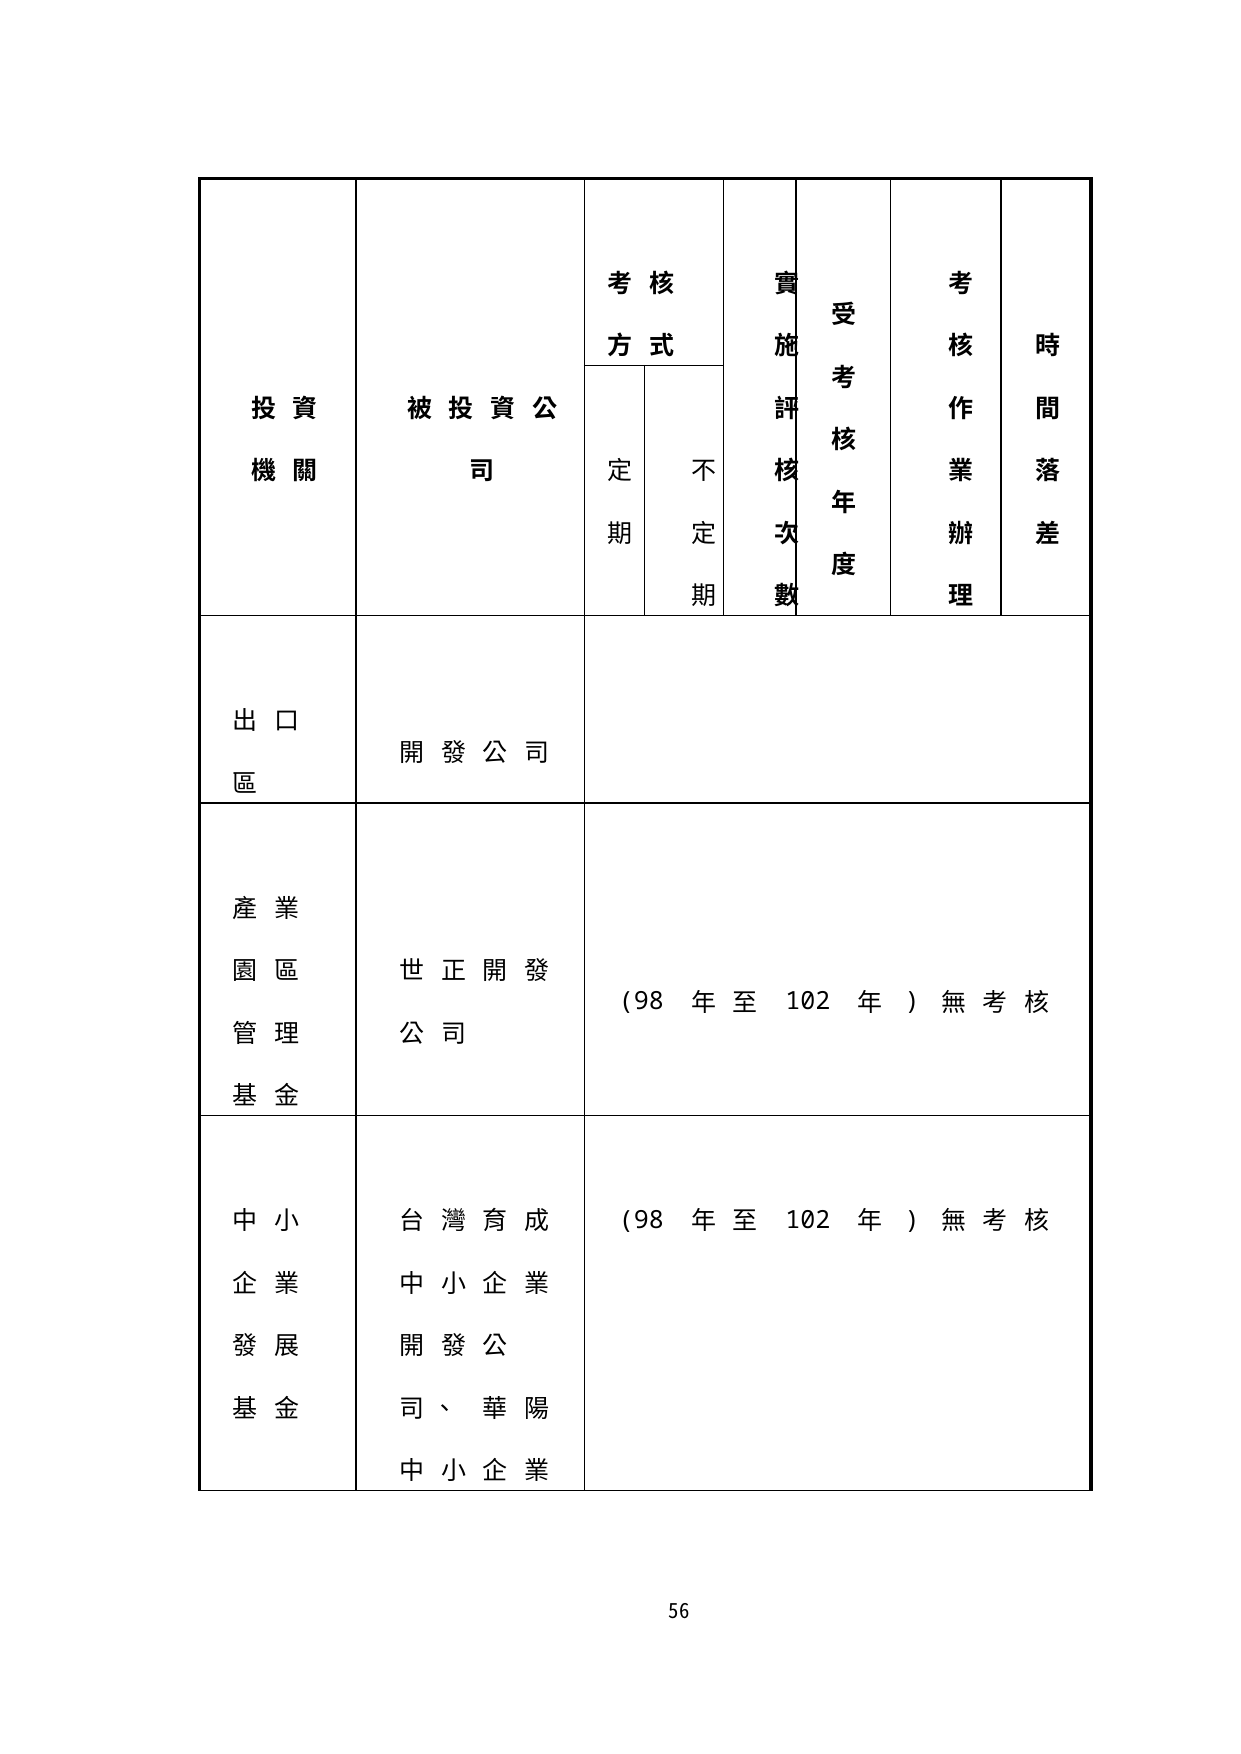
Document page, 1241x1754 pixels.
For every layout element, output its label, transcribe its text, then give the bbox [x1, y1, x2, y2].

table_header 考核方式 [585, 180, 723, 365]
table_cell 出口區 [201, 616, 355, 802]
table_cell 中小企業發展基金 [201, 1116, 355, 1490]
table_header 實施評核次數 [724, 180, 795, 615]
table_header 投資機關 [201, 180, 355, 615]
table_cell [585, 616, 1089, 802]
table_cell (98年至102年)無考核 [585, 1116, 1089, 1490]
table_header 時間落差 [1002, 180, 1089, 615]
table_cell 定期 [585, 366, 644, 615]
table_header 被投資公司 [357, 180, 584, 615]
table_cell 開發公司 [357, 616, 584, 802]
table_header 受考核年度 [797, 180, 890, 615]
table_cell 不定期 [645, 366, 723, 615]
table_cell 台灣育成中小企業開發公司、華陽中小企業 [357, 1116, 584, 1490]
table_cell 世正開發公司 [357, 804, 584, 1115]
table_header 考核作業辦理時間 [891, 180, 1000, 615]
table_cell (98年至102年)無考核 [585, 804, 1089, 1115]
table_cell 產業園區管理基金 [201, 804, 355, 1115]
